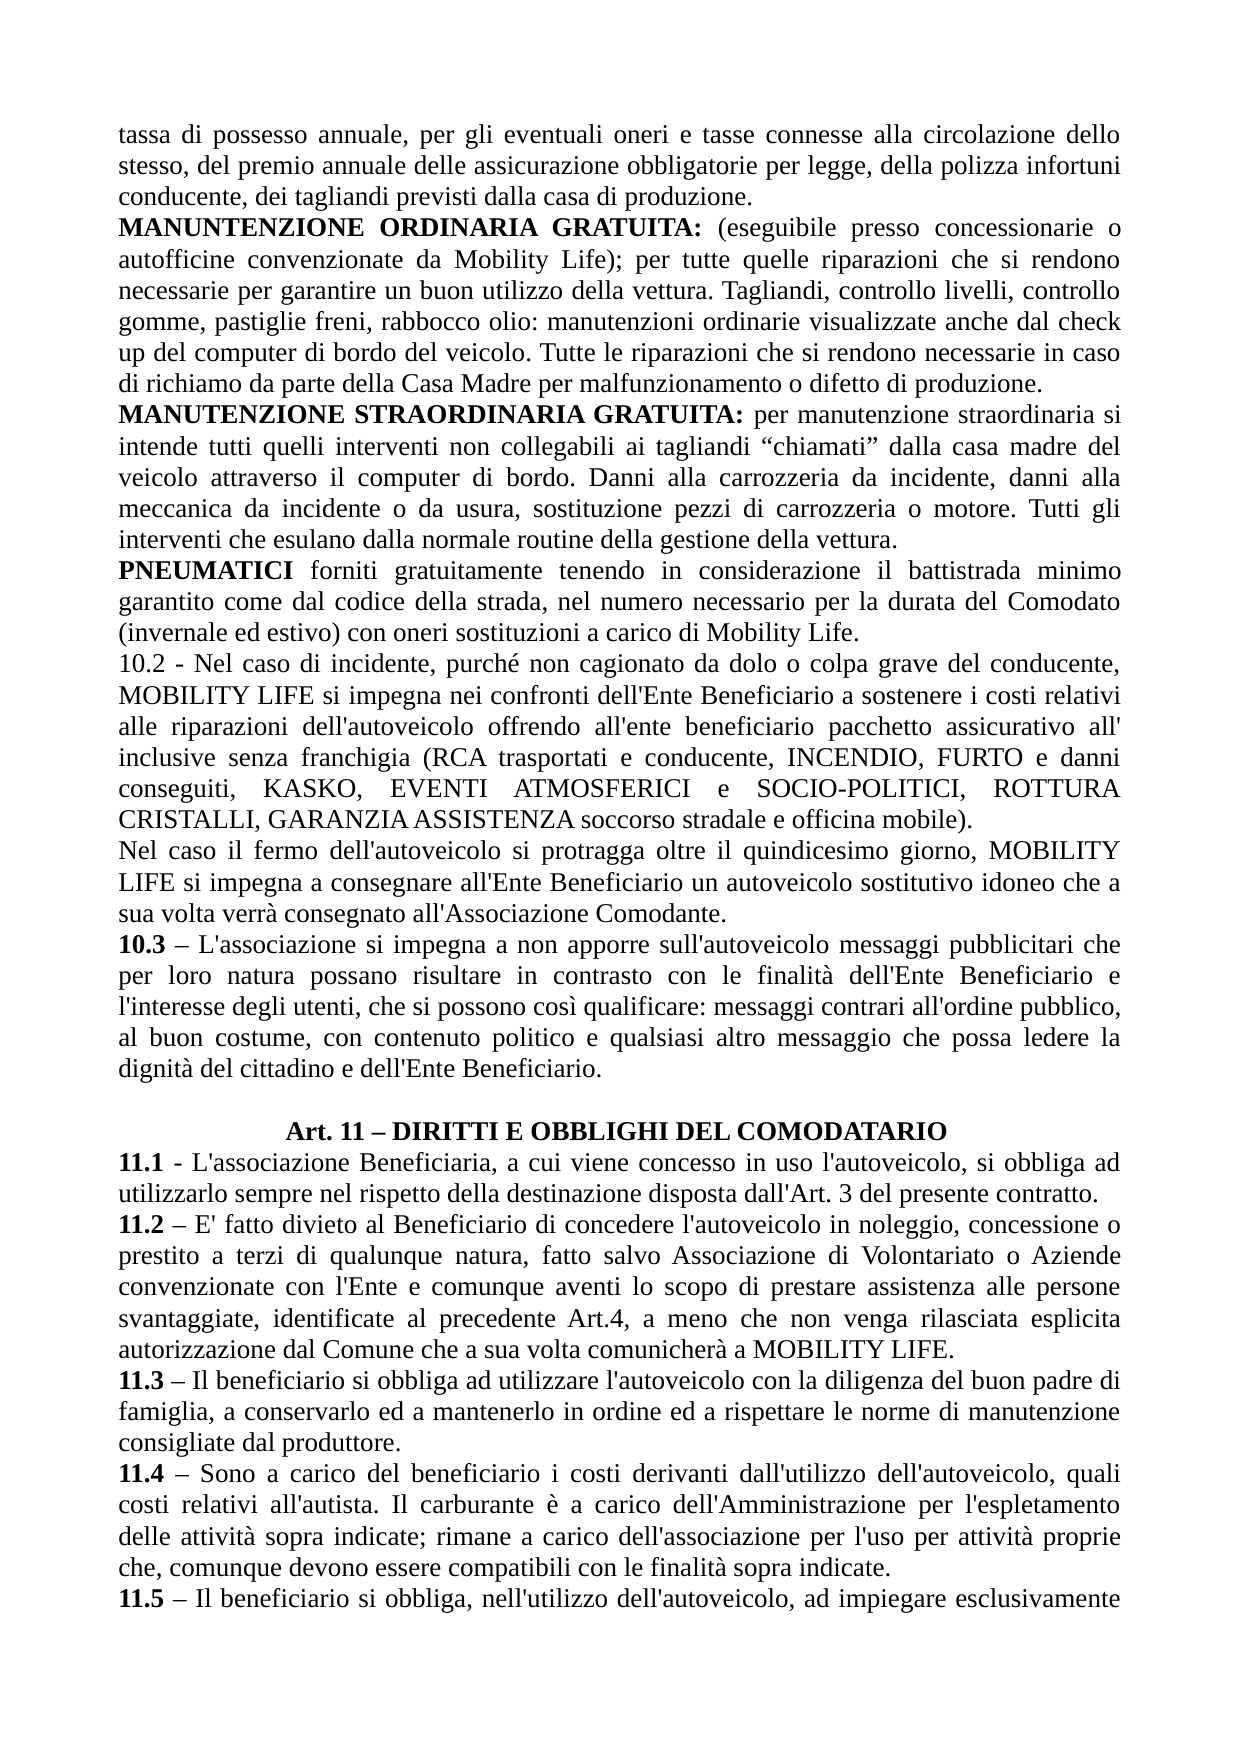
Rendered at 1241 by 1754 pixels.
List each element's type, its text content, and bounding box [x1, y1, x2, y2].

text Nel caso il fermo dell'autoveicolo si protragga oltre il quindicesimo giorno, MOBILITY LIFE si impegna a consegnare all'Ente Beneficiario un autoveicolo sostitutivo idoneo che a sua volta verrà consegnato all'Associazione Comodante. [118, 834, 1122, 928]
text tassa di possesso annuale, per gli eventuali oneri e tasse connesse alla circolazione dello stesso, del premio annuale delle assicurazione obbligatorie per legge, della polizza infortuni conducente, dei tagliandi previsti dalla casa di produzione. [118, 118, 1122, 212]
text MANUTENZIONE STRAORDINARIA GRATUITA: per manutenzione straordinaria si intende tutti quelli interventi non collegabili ai tagliandi “chiamati” dalla casa madre del veicolo attraverso il computer di bordo. Danni alla carrozzeria da incidente, danni alla meccanica da incidente o da usura, sostituzione pezzi di carrozzeria o motore. Tutti gli interventi che esulano dalla normale routine della gestione della vettura. [118, 398, 1122, 554]
text 10.3 – L'associazione si impegna a non apporre sull'autoveicolo messaggi pubblicitari che per loro natura possano risultare in contrasto con le finalità dell'Ente Beneficiario e l'interesse degli utenti, che si possono così qualificare: messaggi contrari all'ordine pubblico, al buon costume, con contenuto politico e qualsiasi altro messaggio che possa ledere la dignità del cittadino e dell'Ente Beneficiario. [118, 928, 1122, 1084]
text 11.4 – Sono a carico del beneficiario i costi derivanti dall'utilizzo dell'autoveicolo, quali costi relativi all'autista. Il carburante è a carico dell'Amministrazione per l'espletamento delle attività sopra indicate; rimane a carico dell'associazione per l'uso per attività proprie che, comunque devono essere compatibili con le finalità sopra indicate. [118, 1457, 1122, 1582]
text PNEUMATICI forniti gratuitamente tenendo in considerazione il battistrada minimo garantito come dal codice della strada, nel numero necessario per la durata del Comodato (invernale ed estivo) con oneri sostituzioni a carico di Mobility Life. [118, 554, 1122, 648]
text 11.1 - L'associazione Beneficiaria, a cui viene concesso in uso l'autoveicolo, si obbliga ad utilizzarlo sempre nel rispetto della destinazione disposta dall'Art. 3 del presente contratto. [118, 1146, 1122, 1208]
text 10.2 - Nel caso di incidente, purché non cagionato da dolo o colpa grave del conducente, MOBILITY LIFE si impegna nei confronti dell'Ente Beneficiario a sostenere i costi relativi alle riparazioni dell'autoveicolo offrendo all'ente beneficiario pacchetto assicurativo all' inclusive senza franchigia (RCA trasportati e conducente, INCENDIO, FURTO e danni conseguiti, KASKO, EVENTI ATMOSFERICI e SOCIO-POLITICI, ROTTURA CRISTALLI, GARANZIA ASSISTENZA soccorso stradale e officina mobile). [118, 648, 1122, 834]
text Art. 11 – DIRITTI E OBBLIGHI DEL COMODATARIO [118, 1115, 1122, 1146]
text 11.2 – E' fatto divieto al Beneficiario di concedere l'autoveicolo in noleggio, concessione o prestito a terzi di qualunque natura, fatto salvo Associazione di Volontariato o Aziende convenzionate con l'Ente e comunque aventi lo scopo di prestare assistenza alle persone svantaggiate, identificate al precedente Art.4, a meno che non venga rilasciata esplicita autorizzazione dal Comune che a sua volta comunicherà a MOBILITY LIFE. [118, 1208, 1122, 1364]
text MANUNTENZIONE ORDINARIA GRATUITA: (eseguibile presso concessionarie o autofficine convenzionate da Mobility Life); per tutte quelle riparazioni che si rendono necessarie per garantire un buon utilizzo della vettura. Tagliandi, controllo livelli, controllo gomme, pastiglie freni, rabbocco olio: manutenzioni ordinarie visualizzate anche dal check up del computer di bordo del veicolo. Tutte le riparazioni che si rendono necessarie in caso di richiamo da parte della Casa Madre per malfunzionamento o difetto di produzione. [118, 212, 1122, 398]
text 11.5 – Il beneficiario si obbliga, nell'utilizzo dell'autoveicolo, ad impiegare esclusivamente [118, 1582, 1122, 1613]
text 11.3 – Il beneficiario si obbliga ad utilizzare l'autoveicolo con la diligenza del buon padre di famiglia, a conservarlo ed a mantenerlo in ordine ed a rispettare le norme di manutenzione consigliate dal produttore. [118, 1364, 1122, 1457]
